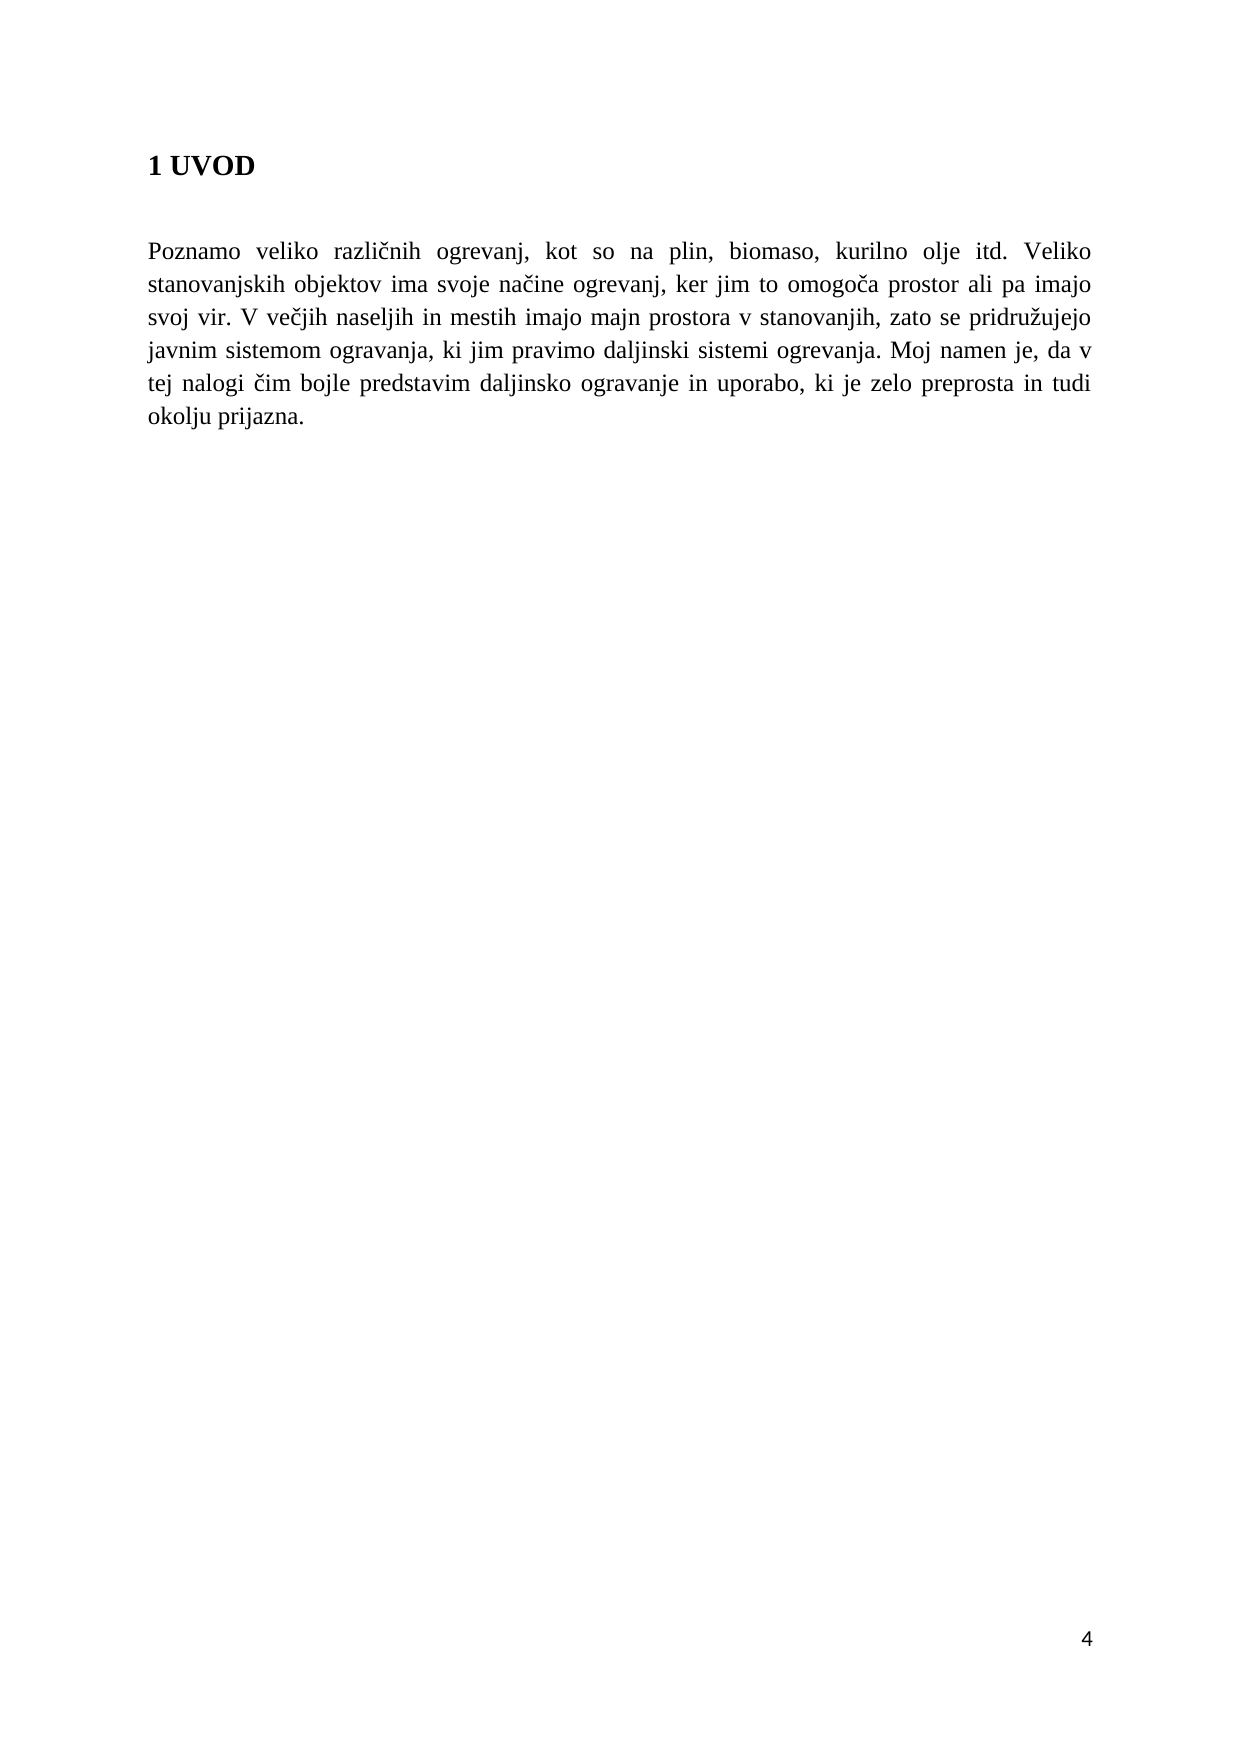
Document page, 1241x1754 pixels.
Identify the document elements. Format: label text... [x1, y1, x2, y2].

subtitle 1 UVOD [148, 148, 1093, 181]
text Poznamo veliko različnih ogrevanj, kot so na plin, biomaso, kurilno olje itd. Veliko stanovanjskih objektov ima svoje načine ogrevanj, ker jim to omogoča prostor ali pa imajo svoj vir. V večjih naseljih in mestih imajo majn prostora v stanovanjih, zato se pridružujejo javnim sistemom ogravanja, ki jim pravimo daljinski sistemi ogrevanja. Moj namen je, da v tej nalogi čim bojle predstavim daljinsko ogravanje in uporabo, ki je zelo preprosta in tudi okolju prijazna. [148, 236, 1093, 430]
